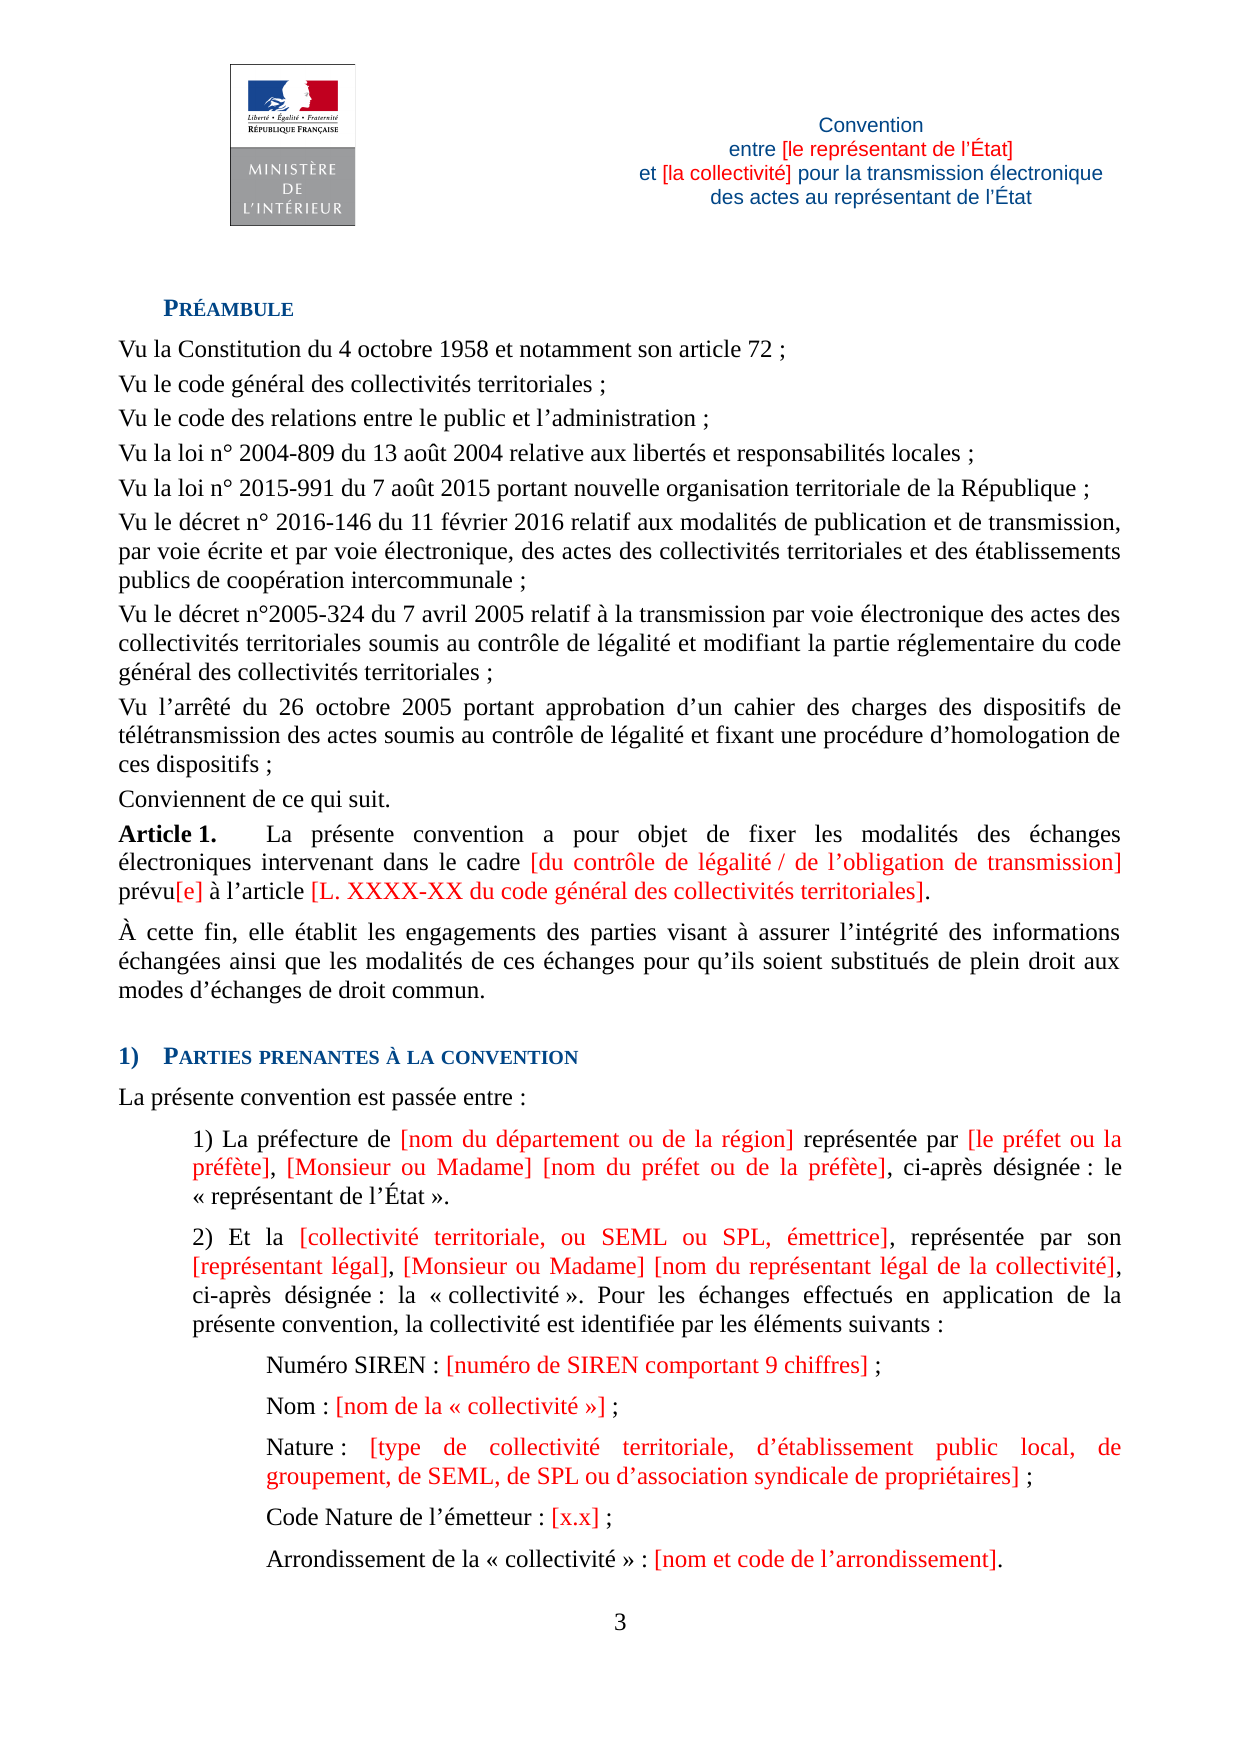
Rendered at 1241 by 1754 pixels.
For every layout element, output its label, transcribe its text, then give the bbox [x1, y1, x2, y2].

text Vu le code des relations entre le public et l’administration ; [118, 403, 1122, 432]
subtitle Préambule [118, 293, 1122, 321]
text À cette fin, elle établit les engagements des parties visant à assurer l’intégrité des informations échangées ainsi que les modalités de ces échanges pour qu’ils soient substitués de plein droit aux modes d’échanges de droit commun. [118, 917, 1122, 1004]
text Vu l’arrêté du 26 octobre 2005 portant approbation d’un cahier des charges des dispositifs de télétransmission des actes soumis au contrôle de légalité et fixant une procédure d’homologation de ces dispositifs ; [118, 692, 1122, 778]
text Vu le décret n°2005-324 du 7 avril 2005 relatif à la transmission par voie électronique des actes des collectivités territoriales soumis au contrôle de légalité et modifiant la partie réglementaire du code général des collectivités territoriales ; [118, 599, 1122, 686]
text Vu le décret n° 2016-146 du 11 février 2016 relatif aux modalités de publication et de transmission, par voie écrite et par voie électronique, des actes des collectivités territoriales et des établissements publics de coopération intercommunale ; [118, 507, 1122, 594]
subtitle Parties prenantes à la convention [118, 1041, 1122, 1070]
text Vu la Constitution du 4 octobre 1958 et notamment son article 72 ; [118, 334, 1122, 363]
picture [230, 64, 356, 226]
list La présente convention a pour objet de fixer les modalités des échanges électroniques intervenant dans le cadre [du contrôle de légalité / de l’obligation de transmission] prévu[e] à l’article [L. XXXX-XX du code général des collectivités territoriales]. [118, 819, 1122, 905]
text Vu le code général des collectivités territoriales ; [118, 369, 1122, 397]
text Conviennent de ce qui suit. [118, 784, 1122, 813]
text 2) Et la [collectivité territoriale, ou SEML ou SPL, émettrice], représentée par son [représentant légal], [Monsieur ou Madame] [nom du représentant légal de la collectivité], ci-après désignée : la « collectivité ». Pour les échanges effectués en application de la présente convention, la collectivité est identifiée par les éléments suivants : [192, 1222, 1122, 1337]
text La présente convention est passée entre : [118, 1082, 1122, 1111]
text Numéro SIREN : [numéro de SIREN comportant 9 chiffres] ; [266, 1350, 1122, 1379]
text Vu la loi n° 2015-991 du 7 août 2015 portant nouvelle organisation territoriale de la République ; [118, 473, 1122, 501]
text Nature : [type de collectivité territoriale, d’établissement public local, de groupement, de SEML, de SPL ou d’association syndicale de propriétaires] ; [266, 1432, 1122, 1490]
text Nom : [nom de la « collectivité »] ; [266, 1391, 1122, 1420]
text 1) La préfecture de [nom du département ou de la région] représentée par [le préfet ou la préfète], [Monsieur ou Madame] [nom du préfet ou de la préfète], ci-après désignée : le « représentant de l’État ». [192, 1124, 1122, 1210]
text Code Nature de l’émetteur : [x.x] ; [266, 1502, 1122, 1531]
text Vu la loi n° 2004-809 du 13 août 2004 relative aux libertés et responsabilités locales ; [118, 438, 1122, 467]
text Arrondissement de la « collectivité » : [nom et code de l’arrondissement]. [266, 1544, 1122, 1572]
